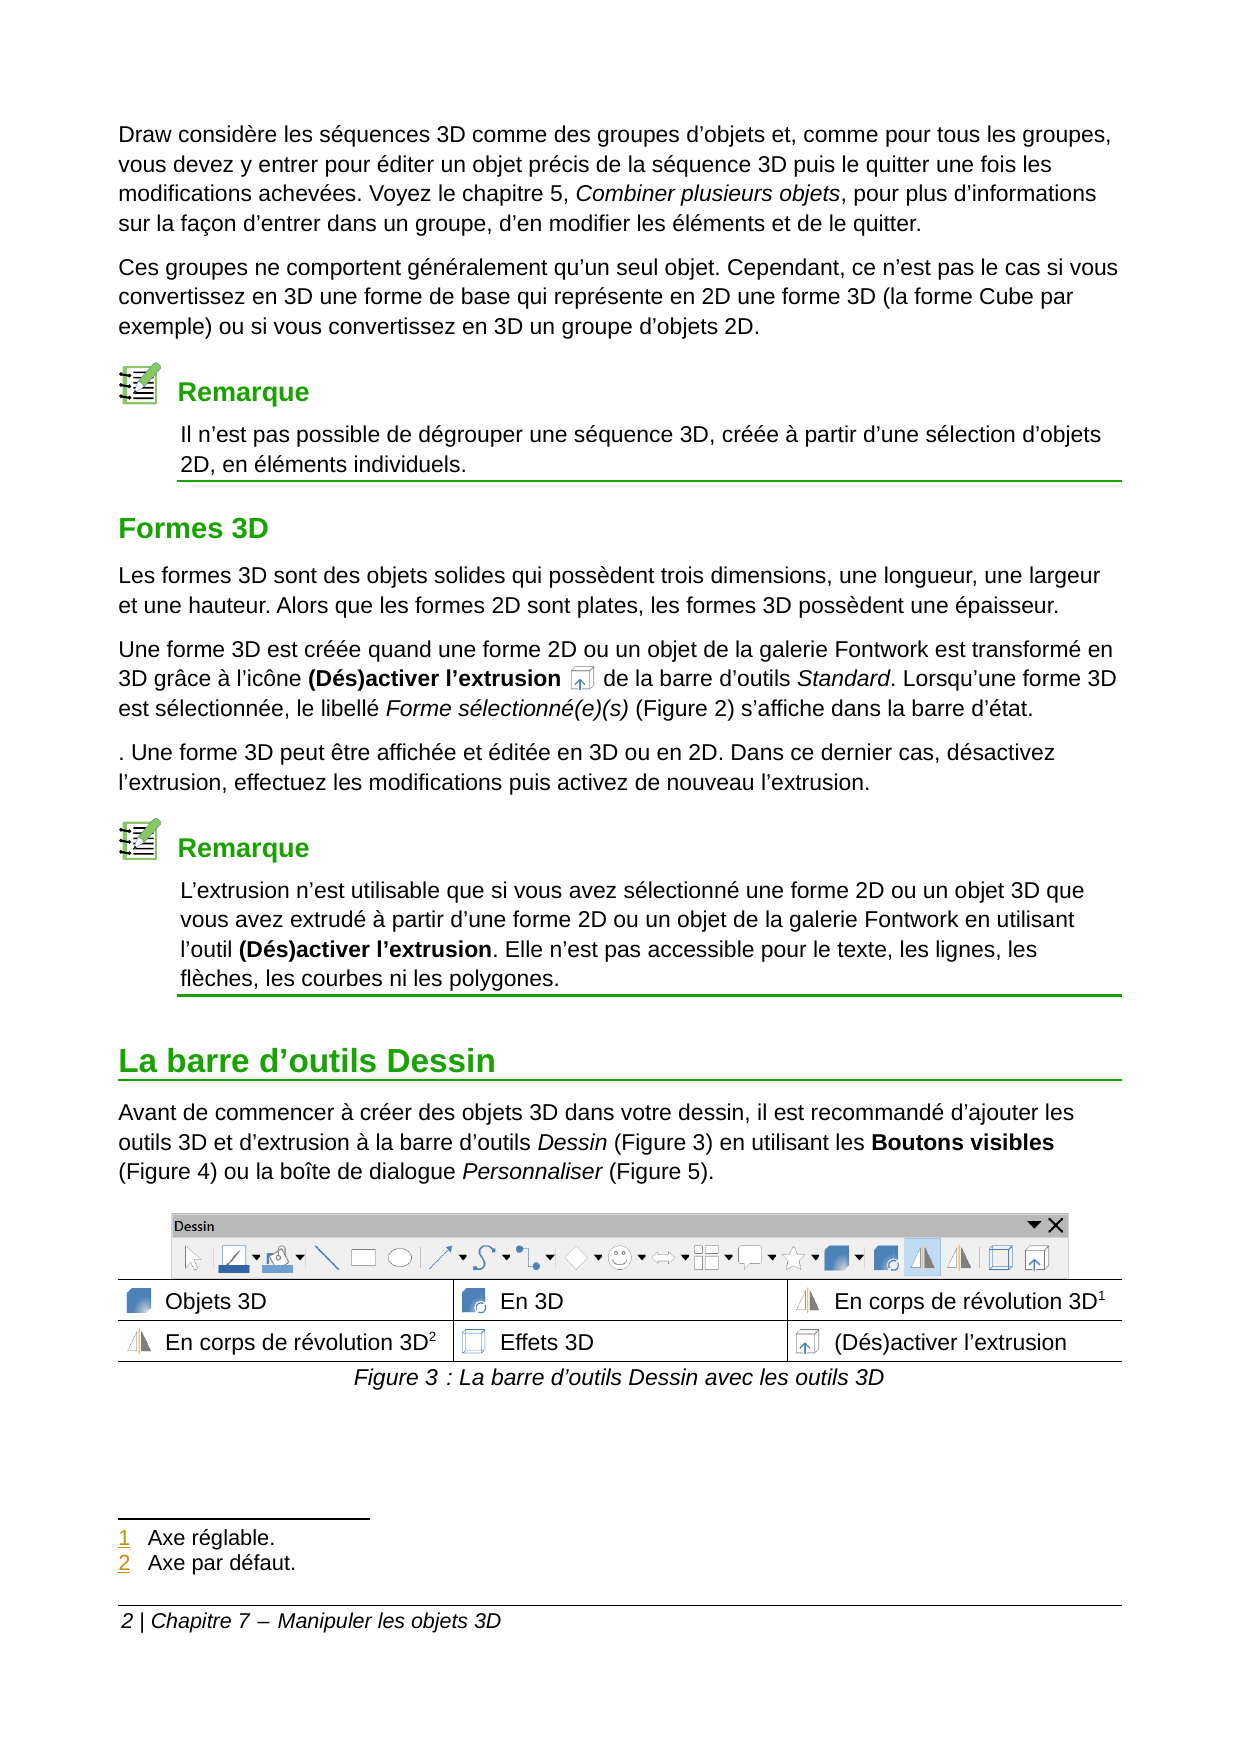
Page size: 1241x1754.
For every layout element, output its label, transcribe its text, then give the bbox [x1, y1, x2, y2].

table_header [454, 1280, 494, 1320]
text . Une forme 3D peut être affichée et éditée en 3D ou en 2D. Dans ce dernier cas, désactivez l’extrusion, effectuez les modifications puis activez de nouveau l’extrusion. [118, 736, 1122, 795]
text Figure 3 : La barre d’outils Dessin avec les outils 3D [118, 1362, 1122, 1391]
text Draw considère les séquences 3D comme des groupes d’objets et, comme pour tous les groupes, vous devez y entrer pour éditer un objet précis de la séquence 3D puis le quitter une fois les modifications achevées. Voyez le chapitre 5, Combiner plusieurs objets, pour plus d’informations sur la façon d’entrer dans un groupe, d’en modifier les éléments et de le quitter. [118, 118, 1122, 236]
table_cell Effets 3D [494, 1321, 787, 1361]
table_cell [788, 1321, 828, 1361]
text Une forme 3D est créée quand une forme 2D ou un objet de la galerie Fontwork est transformé en 3D grâce à l’icône (Dés)activer l’extrusion de la barre d’outils Standard. Lorsqu’une forme 3D est sélectionnée, le libellé Forme sélectionné(e)(s) (Figure 2) s’affiche dans la barre d’état. [118, 633, 1122, 721]
table_cell En corps de révolution 3D [159, 1321, 453, 1361]
text Il n’est pas possible de dégrouper une séquence 3D, créée à partir d’une sélection d’objets 2D, en éléments individuels. [177, 415, 1122, 480]
list Remarque [118, 817, 1122, 863]
text Avant de commencer à créer des objets 3D dans votre dessin, il est recommandé d’ajouter les outils 3D et d’extrusion à la barre d’outils Dessin (Figure 3) en utilisant les Boutons visibles (Figure 4) ou la boîte de dialogue Personnaliser (Figure 5). [118, 1096, 1122, 1184]
picture [171, 1213, 1069, 1279]
table_cell [454, 1321, 494, 1361]
table_header En corps de révolution 3D [829, 1280, 1122, 1320]
text Ces groupes ne comportent généralement qu’un seul objet. Cependant, ce n’est pas le cas si vous convertissez en 3D une forme de base qui représente en 2D une forme 3D (la forme Cube par exemple) ou si vous convertissez en 3D un groupe d’objets 2D. [118, 251, 1122, 339]
subtitle Formes 3D [118, 511, 1122, 545]
table_header En 3D [494, 1280, 787, 1320]
table_cell (Dés)activer l’extrusion [829, 1321, 1122, 1361]
text L’extrusion n’est utilisable que si vous avez sélectionné une forme 2D ou un objet 3D que vous avez extrudé à partir d’une forme 2D ou un objet de la galerie Fontwork en utilisant l’outil (Dés)activer l’extrusion. Elle n’est pas accessible pour le texte, les lignes, les flèches, les courbes ni les polygones. [177, 871, 1122, 994]
subtitle La barre d’outils Dessin [118, 1041, 1122, 1079]
table_cell [118, 1321, 159, 1361]
table_header Objets 3D [159, 1280, 453, 1320]
table_header [118, 1280, 159, 1320]
text Les formes 3D sont des objets solides qui possèdent trois dimensions, une longueur, une largeur et une hauteur. Alors que les formes 2D sont plates, les formes 3D possèdent une épaisseur. [118, 559, 1122, 618]
table_header [788, 1280, 828, 1320]
list Remarque [118, 361, 1122, 408]
